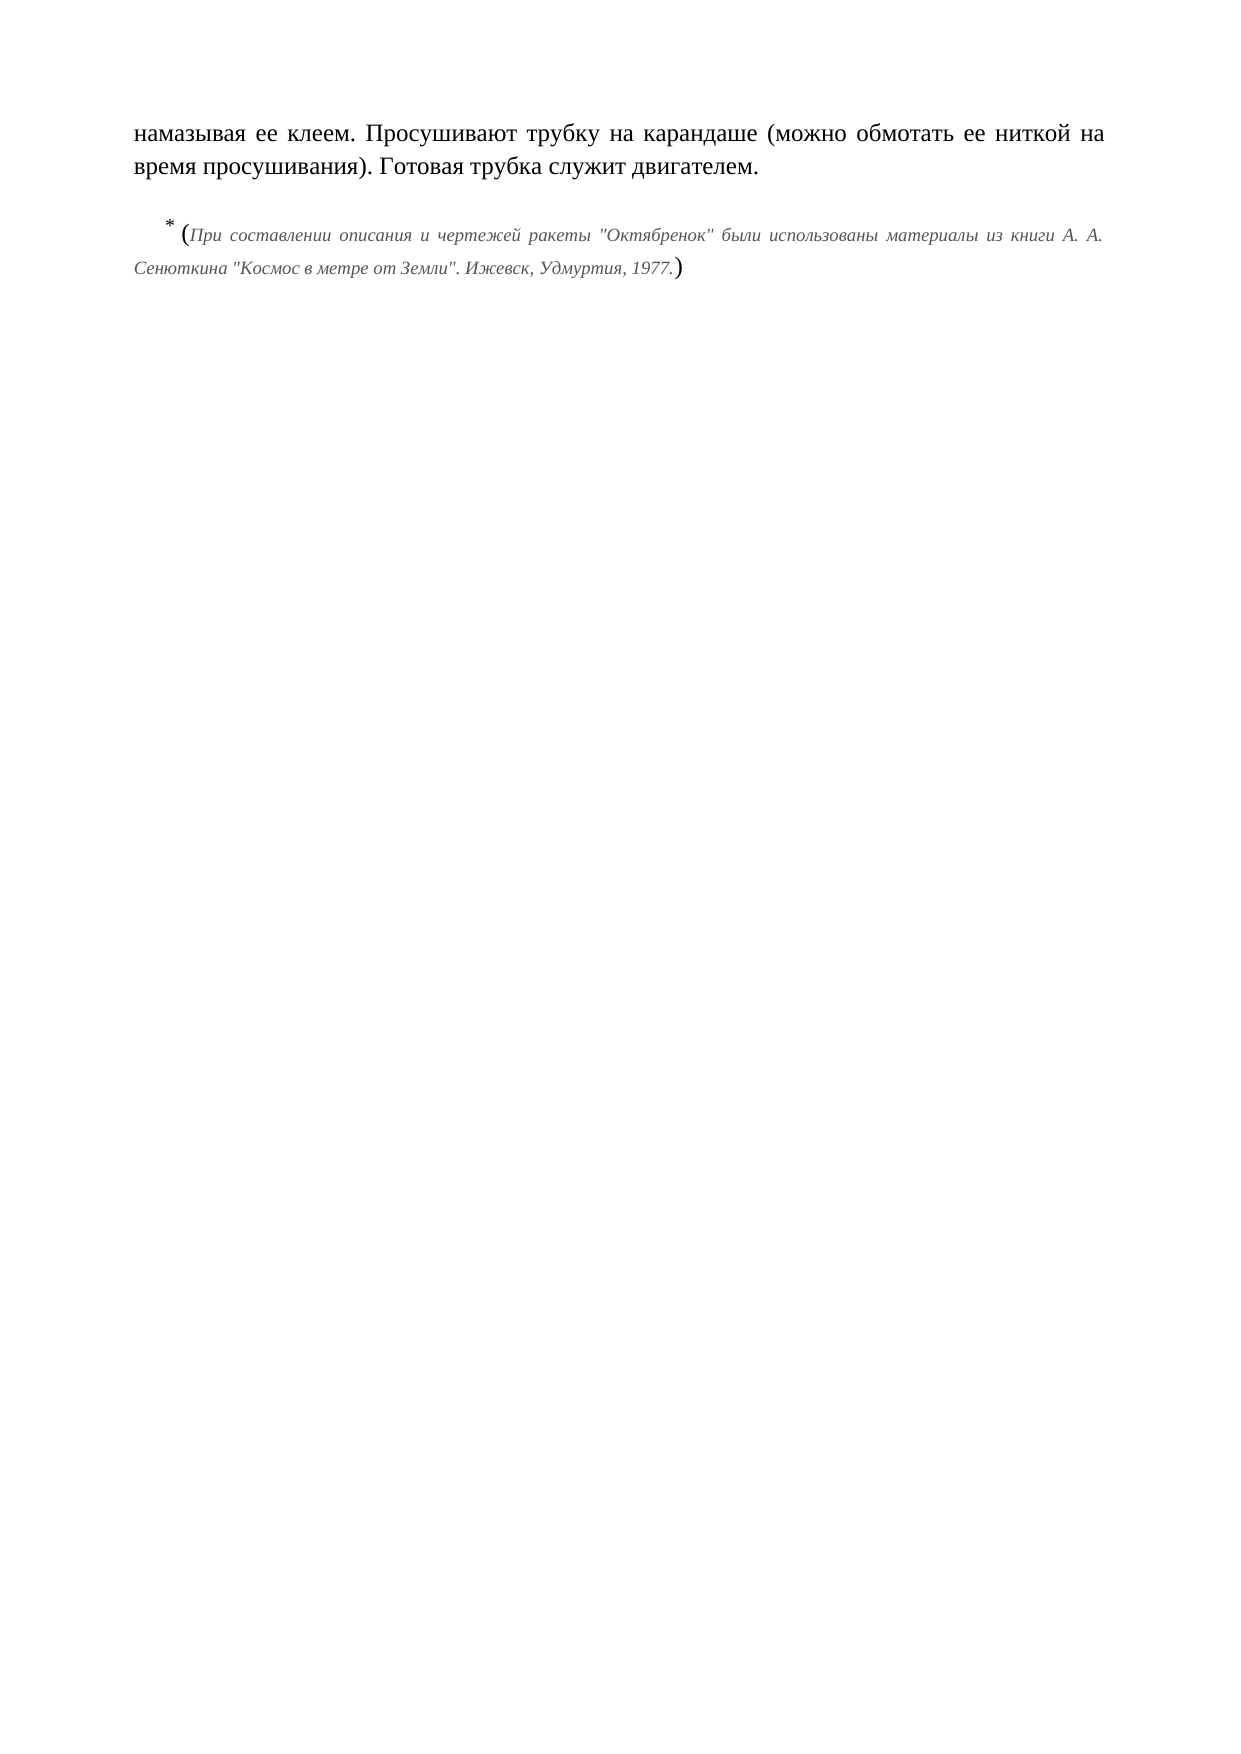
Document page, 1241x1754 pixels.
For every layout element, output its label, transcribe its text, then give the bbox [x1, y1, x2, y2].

text намазывая ее клеем. Просушивают трубку на карандаше (можно обмотать ее ниткой на время просушивания). Готовая трубка служит двигателем. [134, 118, 1106, 180]
text * (При составлении описания и чертежей ракеты "Октябренок" были использованы материалы из книги А. А. Сенюткина "Космос в метре от Земли". Ижевск, Удмуртия, 1977.) [134, 214, 1106, 280]
